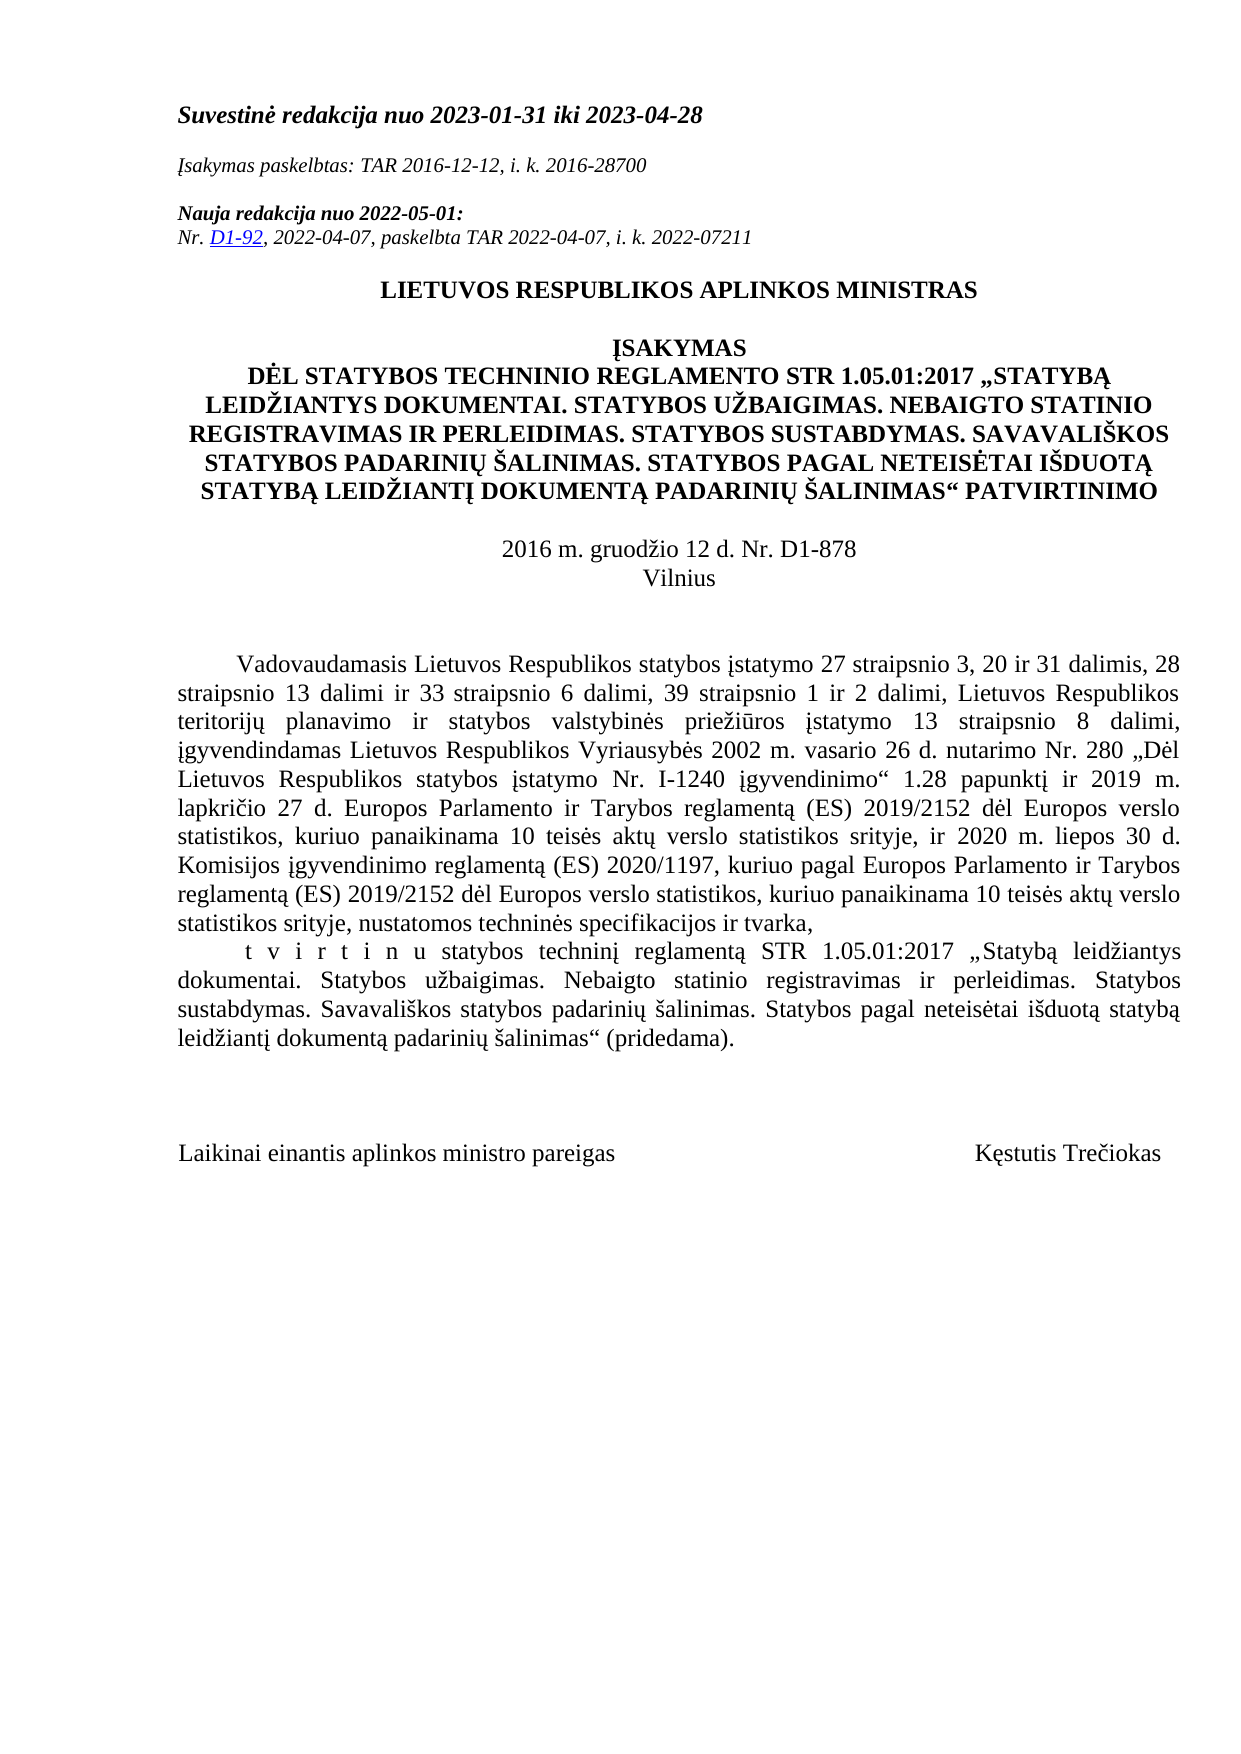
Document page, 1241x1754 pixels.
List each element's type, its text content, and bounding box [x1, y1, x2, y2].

text 2016 m. gruodžio 12 d. Nr. D1-878 [177, 534, 1181, 563]
text Vadovaudamasis Lietuvos Respublikos statybos įstatymo 27 straipsnio 3, 20 ir 31 dalimis, 28 straipsnio 13 dalimi ir 33 straipsnio 6 dalimi, 39 straipsnio 1 ir 2 dalimi, Lietuvos Respublikos teritorijų planavimo ir statybos valstybinės priežiūros įstatymo 13 straipsnio 8 dalimi, įgyvendindamas Lietuvos Respublikos Vyriausybės 2002 m. vasario 26 d. nutarimo Nr. 280 „Dėl Lietuvos Respublikos statybos įstatymo Nr. I-1240 įgyvendinimo“ 1.28 papunktį ir 2019 m. lapkričio 27 d. Europos Parlamento ir Tarybos reglamentą (ES) 2019/2152 dėl Europos verslo statistikos, kuriuo panaikinama 10 teisės aktų verslo statistikos srityje, ir 2020 m. liepos 30 d. Komisijos įgyvendinimo reglamentą (ES) 2020/1197, kuriuo pagal Europos Parlamento ir Tarybos reglamentą (ES) 2019/2152 dėl Europos verslo statistikos, kuriuo panaikinama 10 teisės aktų verslo statistikos srityje, nustatomos techninės specifikacijos ir tvarka, [177, 649, 1181, 936]
text Nauja redakcija nuo 2022-05-01: [177, 201, 1181, 225]
text Laikinai einantis aplinkos ministro pareigas Kęstutis Trečiokas [178, 1138, 1177, 1166]
text DĖL STATYBOS TECHNINIO REGLAMENTO STR 1.05.01:2017 „STATYBĄ LEIDŽIANTYS DOKUMENTAI. STATYBOS UŽBAIGIMAS. NEBAIGTO STATINIO REGISTRAVIMAS IR PERLEIDIMAS. STATYBOS SUSTABDYMAS. SAVAVALIŠKOS STATYBOS PADARINIŲ ŠALINIMAS. STATYBOS PAGAL NETEISĖTAI IŠDUOTĄ STATYBĄ LEIDŽIANTĮ DOKUMENTĄ PADARINIŲ ŠALINIMAS“ PATVIRTINIMO [177, 361, 1181, 505]
text Įsakymas paskelbtas: TAR 2016-12-12, i. k. 2016-28700 [177, 153, 1181, 177]
text t v i r t i n u statybos techninį reglamentą STR 1.05.01:2017 „Statybą leidžiantys dokumentai. Statybos užbaigimas. Nebaigto statinio registravimas ir perleidimas. Statybos sustabdymas. Savavališkos statybos padarinių šalinimas. Statybos pagal neteisėtai išduotą statybą leidžiantį dokumentą padarinių šalinimas“ (pridedama). [177, 936, 1181, 1051]
text Suvestinė redakcija nuo 2023-01-31 iki 2023-04-28 [177, 100, 1181, 128]
text LIETUVOS RESPUBLIKOS APLINKOS MINISTRAS [177, 275, 1181, 304]
text ĮSAKYMAS [177, 333, 1181, 361]
text Vilnius [177, 563, 1181, 591]
text Nr. D1-92, 2022-04-07, paskelbta TAR 2022-04-07, i. k. 2022-07211 [177, 225, 1181, 249]
